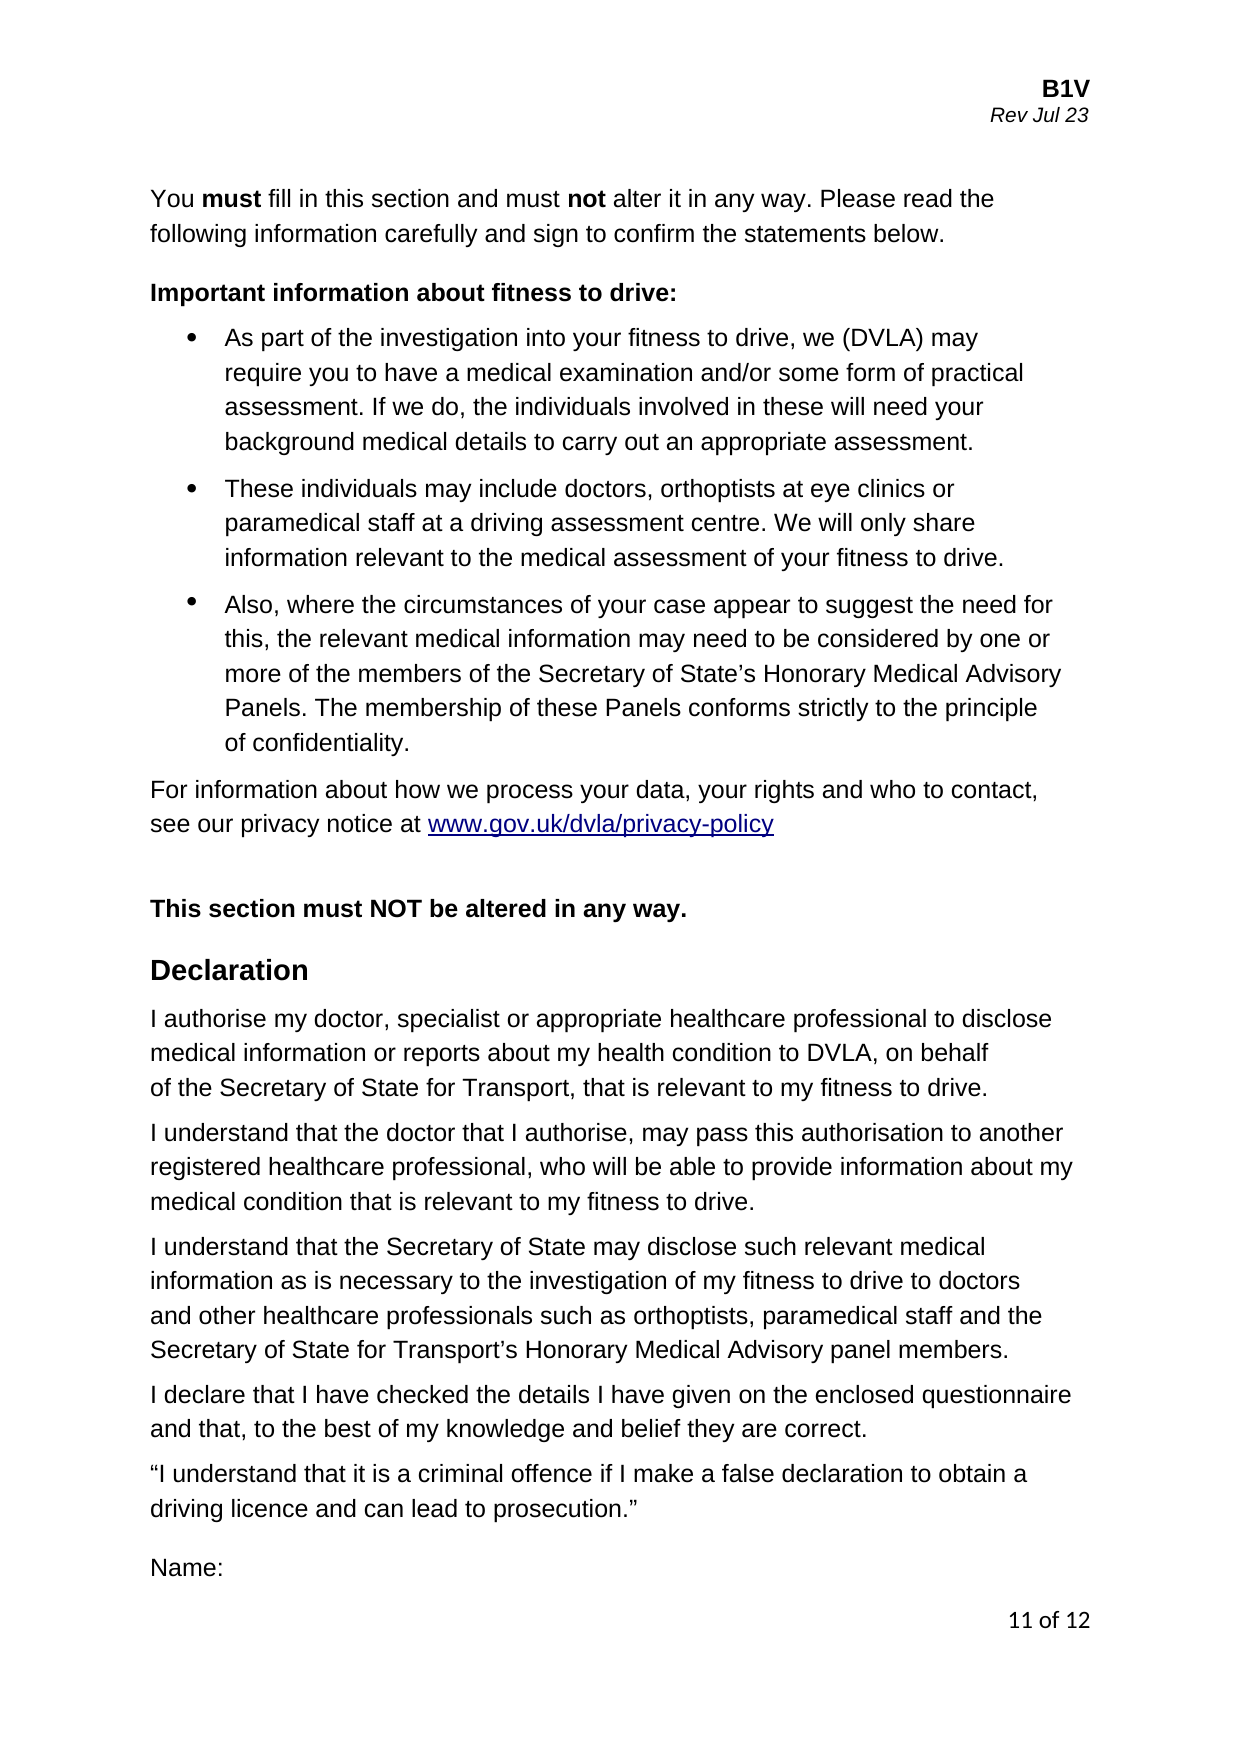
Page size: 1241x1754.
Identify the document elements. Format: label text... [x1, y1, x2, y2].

text I declare that I have checked the details I have given on the enclosed questionnaire and that, to the best of my knowledge and belief they are correct. [150, 1380, 1090, 1443]
text Important information about fitness to drive: [150, 278, 1090, 307]
text Declaration [150, 953, 1090, 987]
list Also, where the circumstances of your case appear to suggest the need for this, the relevant medical information may need to be considered by one or more of the members of the Secretary of State’s Honorary Medical Advisory Panels. The membership of these Panels conforms strictly to the principle of confidentiality. [187, 590, 1090, 757]
text I understand that the doctor that I authorise, may pass this authorisation to another registered healthcare professional, who will be able to provide information about my medical condition that is relevant to my fitness to drive. [150, 1118, 1090, 1216]
text Name: [150, 1553, 1090, 1582]
text For information about how we process your data, your rights and who to contact, see our privacy notice at www.gov.uk/dvla/privacy-policy [150, 775, 1090, 838]
text You must fill in this section and must not alter it in any way. Please read the following information carefully and sign to confirm the statements below. [150, 184, 1090, 248]
list As part of the investigation into your fitness to drive, we (DVLA) may require you to have a medical examination and/or some form of practical assessment. If we do, the individuals involved in these will need your background medical details to carry out an appropriate assessment. [187, 323, 1090, 456]
text I understand that the Secretary of State may disclose such relevant medical information as is necessary to the investigation of my fitness to drive to doctors and other healthcare professionals such as orthoptists, paramedical staff and the Secretary of State for Transport’s Honorary Medical Advisory panel members. [150, 1232, 1090, 1364]
list These individuals may include doctors, orthoptists at eye clinics or paramedical staff at a driving assessment centre. We will only share information relevant to the medical assessment of your fitness to drive. [187, 474, 1090, 572]
text “I understand that it is a criminal offence if I make a false declaration to obtain a driving licence and can lead to prosecution.” [150, 1459, 1090, 1523]
text I authorise my doctor, specialist or appropriate healthcare professional to disclose medical information or reports about my health condition to DVLA, on behalf of the Secretary of State for Transport, that is relevant to my fitness to drive. [150, 1004, 1090, 1102]
text This section must NOT be altered in any way. [150, 894, 1090, 923]
